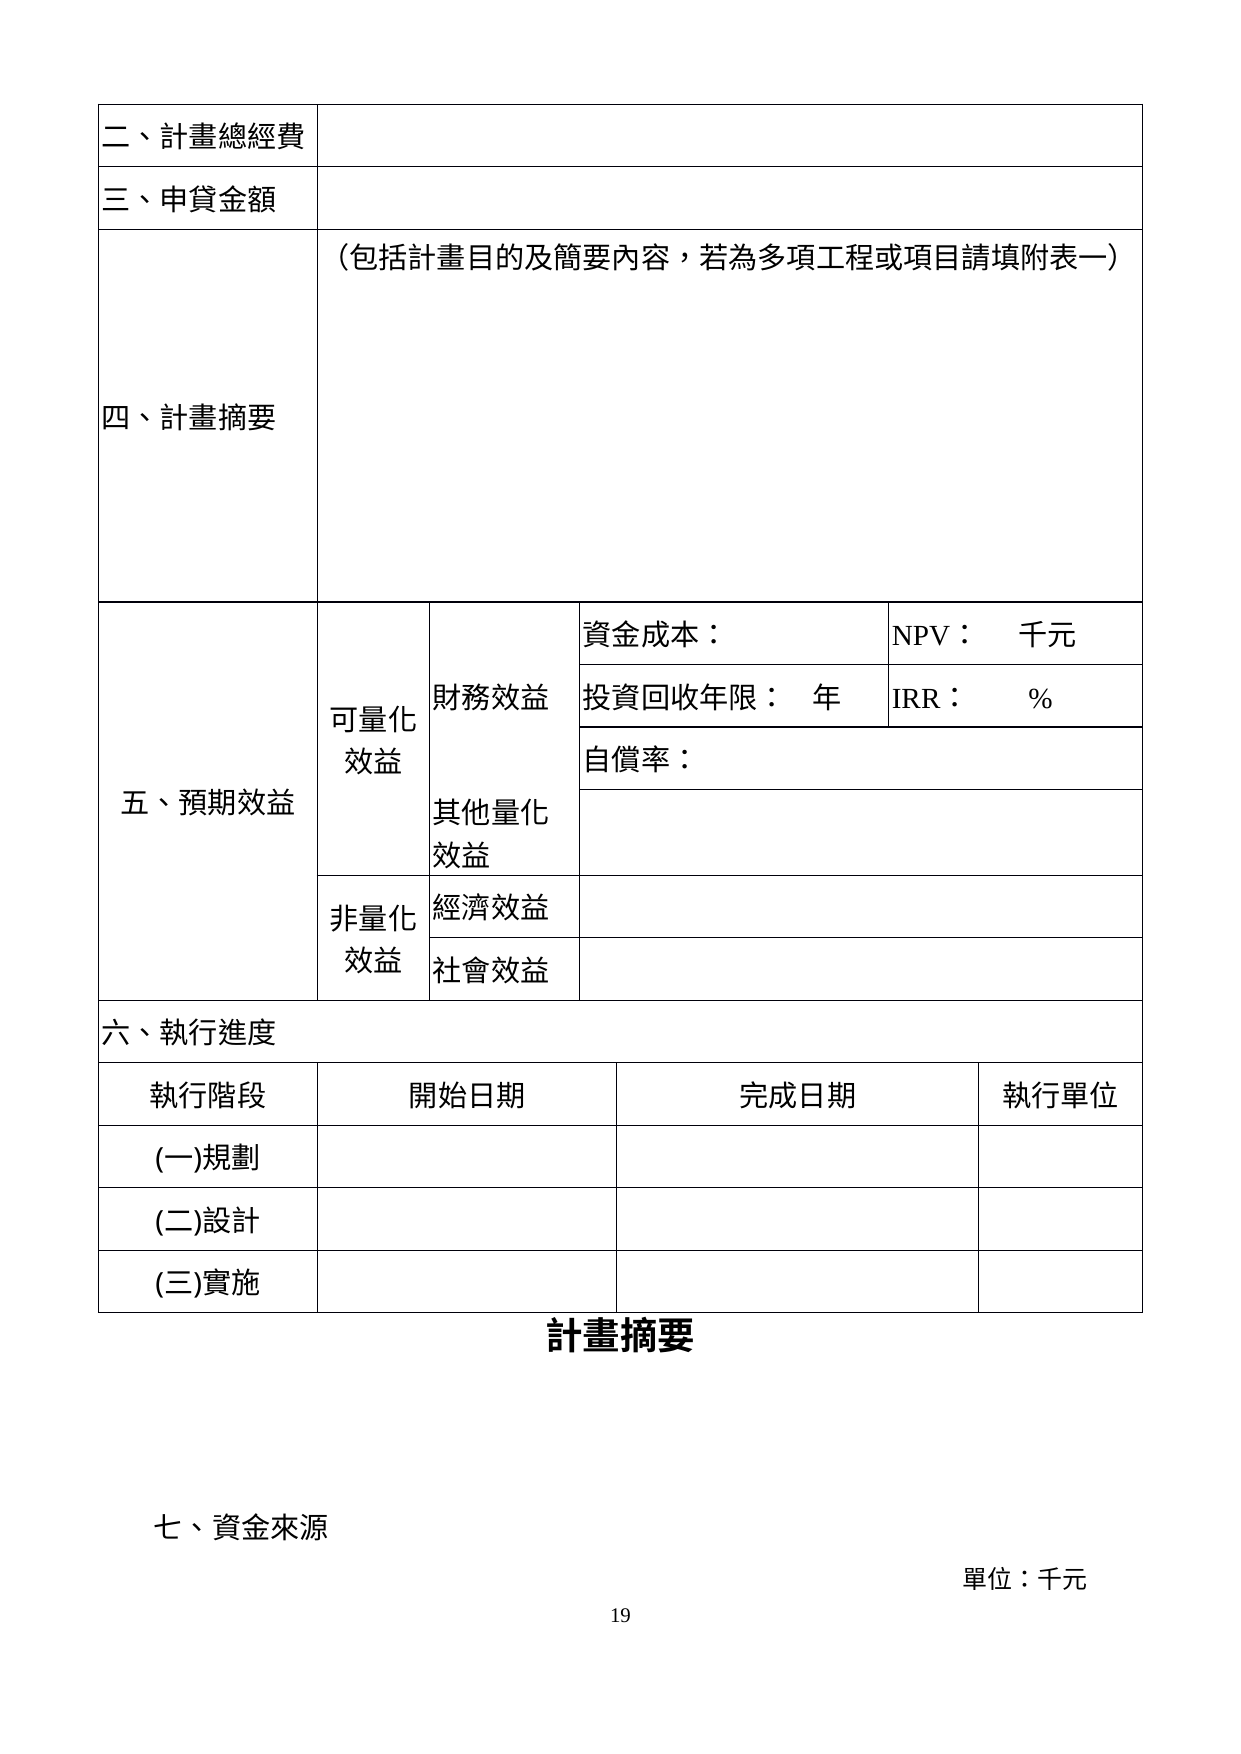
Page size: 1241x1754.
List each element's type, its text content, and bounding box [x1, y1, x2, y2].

table_cell [318, 1126, 616, 1187]
table_cell [318, 167, 1142, 228]
table_cell 二、計畫總經費 [99, 105, 317, 166]
table_cell 非量化效益 [318, 876, 429, 999]
table_cell 執行單位 [979, 1063, 1142, 1124]
text 單位：千元 [153, 1547, 1087, 1599]
table_cell 自償率： [580, 728, 1142, 789]
table_cell [318, 105, 1142, 166]
text 七、資金來源 [153, 1501, 1087, 1547]
table_cell [318, 1251, 616, 1312]
table_cell 完成日期 [617, 1063, 978, 1124]
table_cell 六、執行進度 [99, 1001, 1142, 1062]
table_cell （包括計畫目的及簡要內容，若為多項工程或項目請填附表一） [318, 230, 1142, 601]
text 計畫摘要 [153, 1313, 1087, 1359]
table_cell 三、申貸金額 [99, 167, 317, 228]
table_cell NPV： 千元 [889, 603, 1142, 664]
table_cell 資金成本： [580, 603, 888, 664]
table_cell 經濟效益 [430, 876, 579, 937]
table_cell [617, 1251, 978, 1312]
table_cell 財務效益 [430, 603, 579, 789]
table_cell [580, 938, 1142, 999]
table_cell [617, 1188, 978, 1249]
table_cell 四、計畫摘要 [99, 230, 317, 601]
table_cell [580, 876, 1142, 937]
table_cell 投資回收年限： 年 [580, 665, 888, 726]
table_cell 其他量化效益 [430, 789, 579, 874]
table_cell 開始日期 [318, 1063, 616, 1124]
table_cell [580, 790, 1142, 874]
table_cell 執行階段 [99, 1063, 317, 1124]
table_cell [979, 1251, 1142, 1312]
table_cell [979, 1126, 1142, 1187]
table_cell 社會效益 [430, 938, 579, 999]
table_cell (二)設計 [99, 1188, 317, 1249]
table_cell 五、預期效益 [99, 603, 317, 999]
table_cell IRR： % [889, 665, 1142, 726]
table_cell [979, 1188, 1142, 1249]
table_cell [617, 1126, 978, 1187]
table_cell (三)實施 [99, 1251, 317, 1312]
table_cell (一)規劃 [99, 1126, 317, 1187]
table_cell 可量化效益 [318, 603, 429, 874]
table_cell [318, 1188, 616, 1249]
